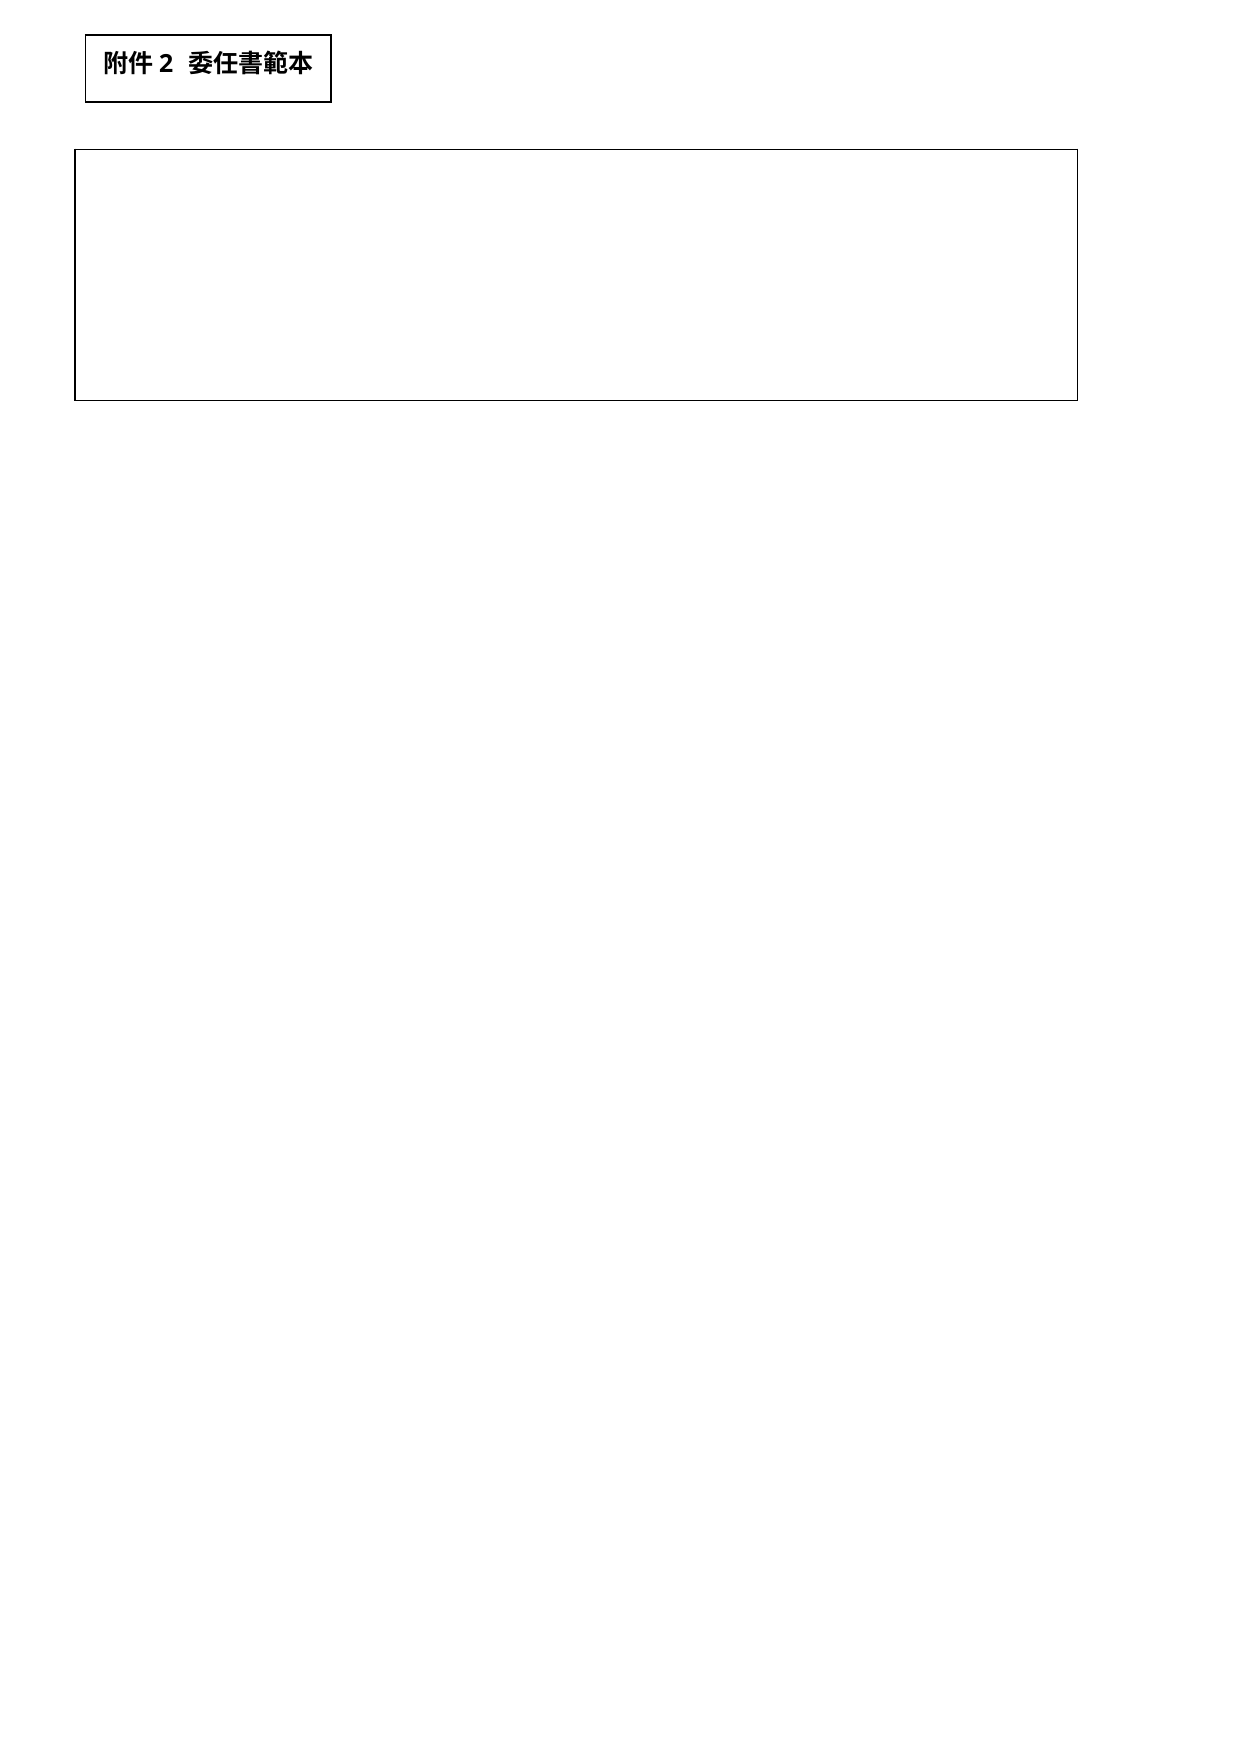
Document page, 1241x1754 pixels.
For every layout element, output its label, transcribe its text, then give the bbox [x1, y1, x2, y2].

text 附件2 委任書範本 [101, 43, 315, 79]
table_cell [76, 150, 1077, 399]
